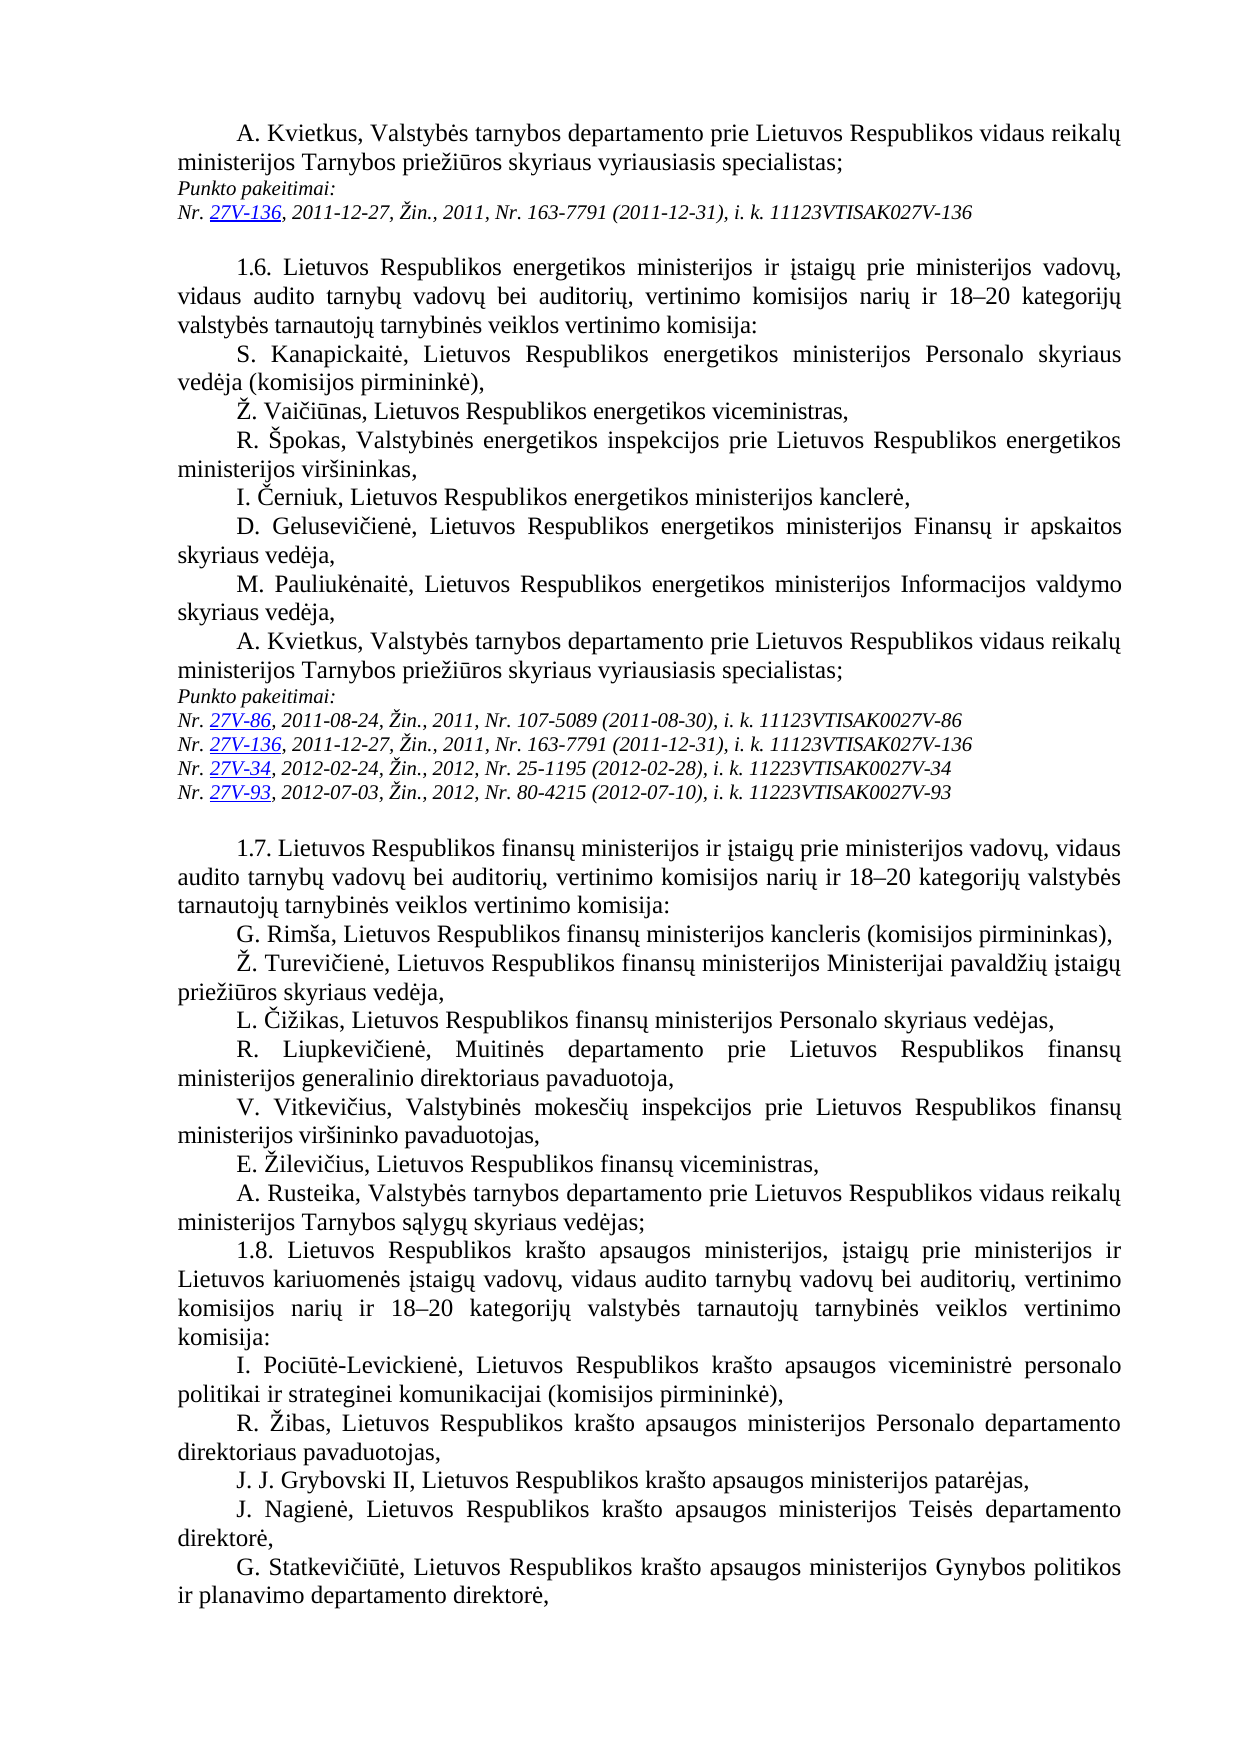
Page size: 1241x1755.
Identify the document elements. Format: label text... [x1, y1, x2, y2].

text A. Kvietkus, Valstybės tarnybos departamento prie Lietuvos Respublikos vidaus reikalų ministerijos Tarnybos priežiūros skyriaus vyriausiasis specialistas; [177, 118, 1122, 176]
text R. Liupkevičienė, Muitinės departamento prie Lietuvos Respublikos finansų ministerijos generalinio direktoriaus pavaduotoja, [177, 1034, 1122, 1092]
text Punkto pakeitimai: [177, 684, 1122, 708]
text J. Nagienė, Lietuvos Respublikos krašto apsaugos ministerijos Teisės departamento direktorė, [177, 1494, 1122, 1552]
text G. Statkevičiūtė, Lietuvos Respublikos krašto apsaugos ministerijos Gynybos politikos ir planavimo departamento direktorė, [177, 1552, 1122, 1609]
text V. Vitkevičius, Valstybinės mokesčių inspekcijos prie Lietuvos Respublikos finansų ministerijos viršininko pavaduotojas, [177, 1092, 1122, 1149]
text D. Gelusevičienė, Lietuvos Respublikos energetikos ministerijos Finansų ir apskaitos skyriaus vedėja, [177, 511, 1122, 569]
text R. Špokas, Valstybinės energetikos inspekcijos prie Lietuvos Respublikos energetikos ministerijos viršininkas, [177, 425, 1122, 482]
text Nr. 27V-86, 2011-08-24, Žin., 2011, Nr. 107-5089 (2011-08-30), i. k. 11123VTISAK0027V-86 [177, 708, 1122, 732]
text I. Černiuk, Lietuvos Respublikos energetikos ministerijos kanclerė, [177, 482, 1122, 511]
text I. Pociūtė-Levickienė, Lietuvos Respublikos krašto apsaugos viceministrė personalo politikai ir strateginei komunikacijai (komisijos pirmininkė), [177, 1350, 1122, 1408]
text G. Rimša, Lietuvos Respublikos finansų ministerijos kancleris (komisijos pirmininkas), [177, 919, 1122, 948]
text Punkto pakeitimai: [177, 176, 1122, 200]
text M. Pauliukėnaitė, Lietuvos Respublikos energetikos ministerijos Informacijos valdymo skyriaus vedėja, [177, 569, 1122, 626]
text L. Čižikas, Lietuvos Respublikos finansų ministerijos Personalo skyriaus vedėjas, [177, 1005, 1122, 1034]
text E. Žilevičius, Lietuvos Respublikos finansų viceministras, [177, 1149, 1122, 1178]
text Nr. 27V-93, 2012-07-03, Žin., 2012, Nr. 80-4215 (2012-07-10), i. k. 11223VTISAK0027V-93 [177, 780, 1122, 804]
text Nr. 27V-136, 2011-12-27, Žin., 2011, Nr. 163-7791 (2011-12-31), i. k. 11123VTISAK027V-136 [177, 732, 1122, 756]
text A. Rusteika, Valstybės tarnybos departamento prie Lietuvos Respublikos vidaus reikalų ministerijos Tarnybos sąlygų skyriaus vedėjas; [177, 1178, 1122, 1235]
text 1.8. Lietuvos Respublikos krašto apsaugos ministerijos, įstaigų prie ministerijos ir Lietuvos kariuomenės įstaigų vadovų, vidaus audito tarnybų vadovų bei auditorių, vertinimo komisijos narių ir 18–20 kategorijų valstybės tarnautojų tarnybinės veiklos vertinimo komisija: [177, 1235, 1122, 1350]
text J. J. Grybovski II, Lietuvos Respublikos krašto apsaugos ministerijos patarėjas, [177, 1465, 1122, 1494]
text Ž. Turevičienė, Lietuvos Respublikos finansų ministerijos Ministerijai pavaldžių įstaigų priežiūros skyriaus vedėja, [177, 948, 1122, 1005]
text 1.7. Lietuvos Respublikos finansų ministerijos ir įstaigų prie ministerijos vadovų, vidaus audito tarnybų vadovų bei auditorių, vertinimo komisijos narių ir 18–20 kategorijų valstybės tarnautojų tarnybinės veiklos vertinimo komisija: [177, 833, 1122, 919]
text Ž. Vaičiūnas, Lietuvos Respublikos energetikos viceministras, [177, 396, 1122, 425]
text Nr. 27V-34, 2012-02-24, Žin., 2012, Nr. 25-1195 (2012-02-28), i. k. 11223VTISAK0027V-34 [177, 756, 1122, 780]
text R. Žibas, Lietuvos Respublikos krašto apsaugos ministerijos Personalo departamento direktoriaus pavaduotojas, [177, 1408, 1122, 1465]
text S. Kanapickaitė, Lietuvos Respublikos energetikos ministerijos Personalo skyriaus vedėja (komisijos pirmininkė), [177, 339, 1122, 396]
text Nr. 27V-136, 2011-12-27, Žin., 2011, Nr. 163-7791 (2011-12-31), i. k. 11123VTISAK027V-136 [177, 200, 1122, 224]
text A. Kvietkus, Valstybės tarnybos departamento prie Lietuvos Respublikos vidaus reikalų ministerijos Tarnybos priežiūros skyriaus vyriausiasis specialistas; [177, 626, 1122, 684]
text 1.6. Lietuvos Respublikos energetikos ministerijos ir įstaigų prie ministerijos vadovų, vidaus audito tarnybų vadovų bei auditorių, vertinimo komisijos narių ir 18–20 kategorijų valstybės tarnautojų tarnybinės veiklos vertinimo komisija: [177, 252, 1122, 339]
